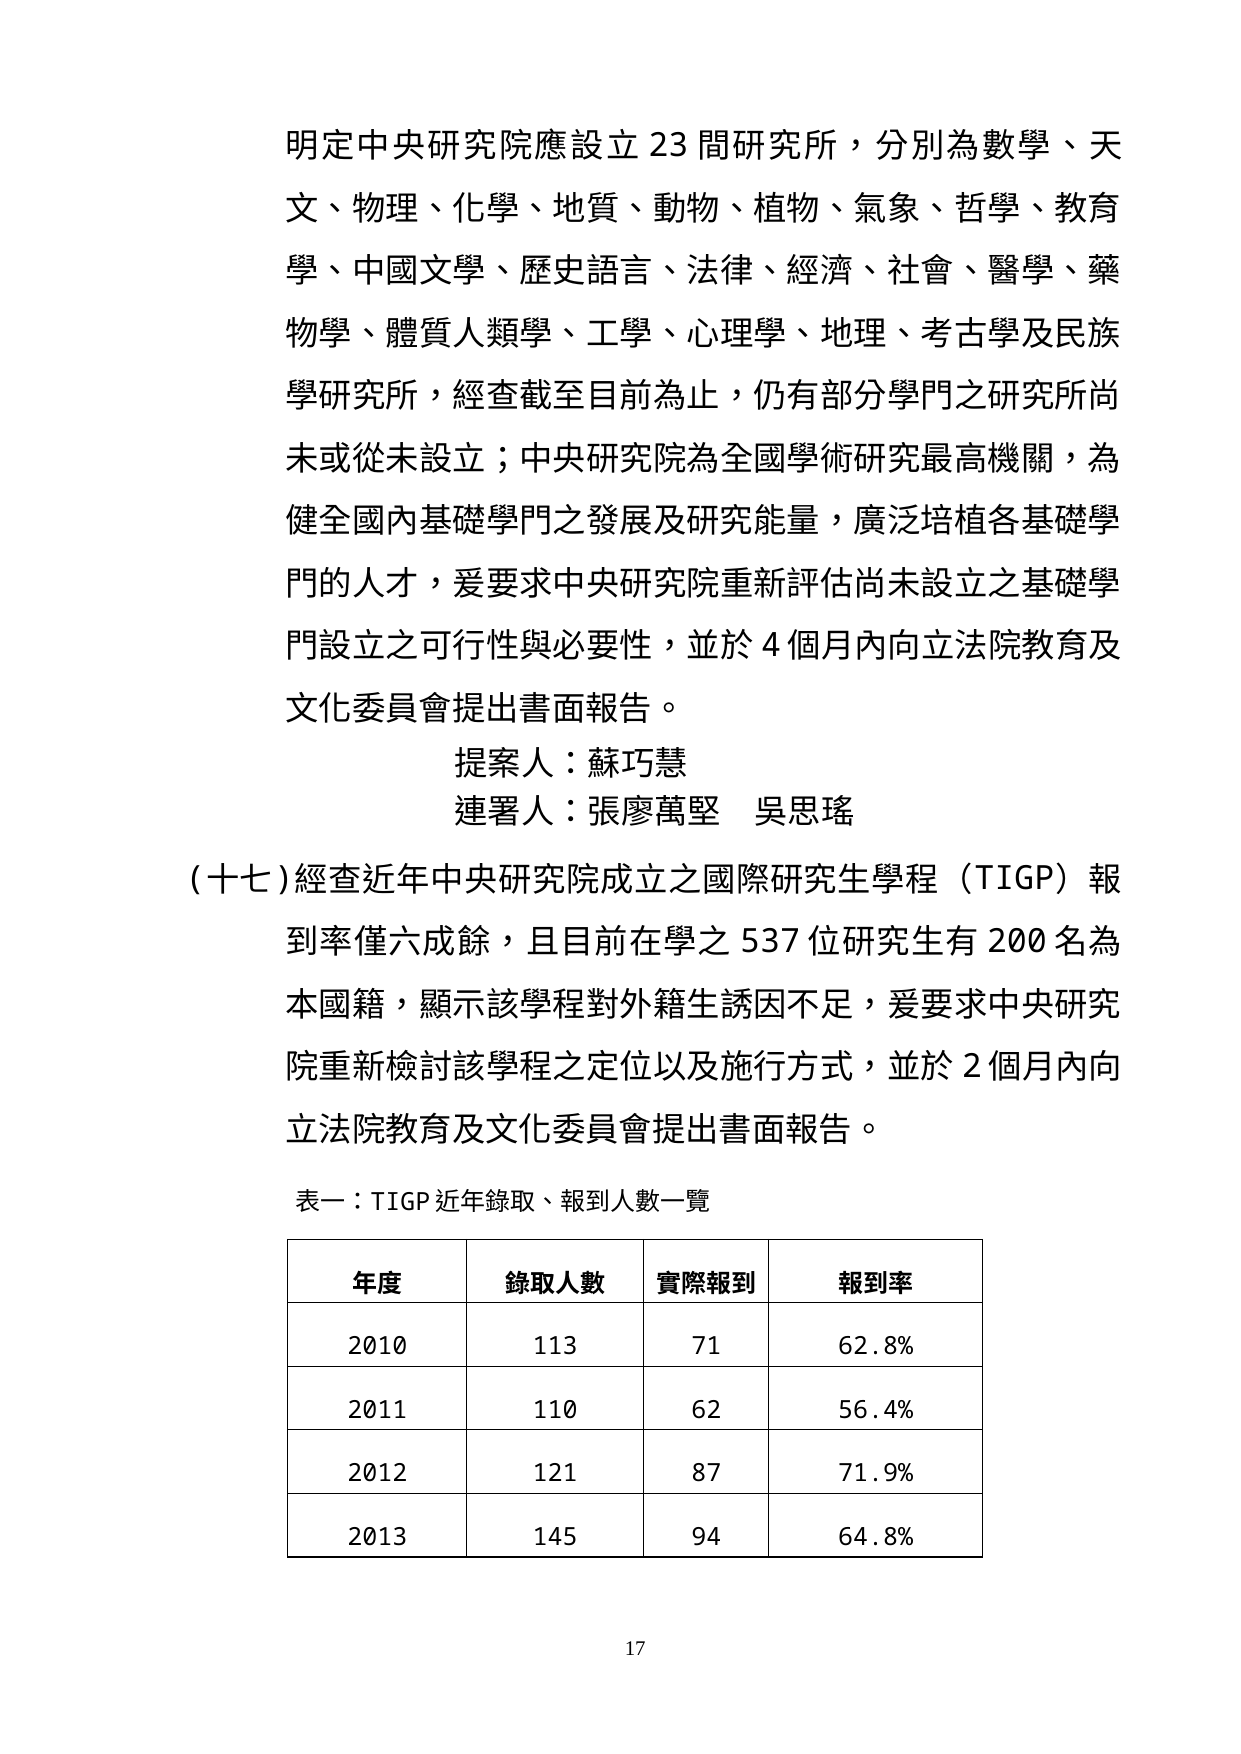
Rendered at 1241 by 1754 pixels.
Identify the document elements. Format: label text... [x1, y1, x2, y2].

table_cell 62.8% [769, 1303, 982, 1366]
table_cell 71 [644, 1303, 768, 1366]
text 連署人：張廖萬堅 吳思瑤 [148, 785, 1122, 833]
table_header 報到率 [769, 1240, 982, 1302]
table_cell 64.8% [769, 1494, 982, 1556]
text 明定中央研究院應設立23間研究所，分別為數學、天文、物理、化學、地質、動物、植物、氣象、哲學、教育學、中國文學、歷史語言、法律、經濟、社會、醫學、藥物學、體質人類學、工學、心理學、地理、考古學及民族學研究所，經查截至目前為止，仍有部分學門之研究所尚未或從未設立；中央研究院為全國學術研究最高機關，為健全國內基礎學門之發展及研究能量，廣泛培植各基礎學門的人才，爰要求中央研究院重新評估尚未設立之基礎學門設立之可行性與必要性，並於4個月內向立法院教育及文化委員會提出書面報告。 [185, 112, 1122, 737]
table_cell 113 [467, 1303, 643, 1366]
text 表一：TIGP近年錄取、報到人數一覽 [148, 1158, 1122, 1221]
table_cell 87 [644, 1430, 768, 1493]
table_cell 2010 [288, 1303, 466, 1366]
table_cell 110 [467, 1367, 643, 1429]
table_cell 62 [644, 1367, 768, 1429]
table_cell 2011 [288, 1367, 466, 1429]
table_cell 56.4% [769, 1367, 982, 1429]
table_cell 121 [467, 1430, 643, 1493]
text 提案人：蘇巧慧 [148, 737, 1122, 785]
table_cell 94 [644, 1494, 768, 1556]
table_cell 2012 [288, 1430, 466, 1493]
table_header 錄取人數 [467, 1240, 643, 1302]
text (十七)經查近年中央研究院成立之國際研究生學程（TIGP）報到率僅六成餘，且目前在學之537位研究生有200名為本國籍，顯示該學程對外籍生誘因不足，爰要求中央研究院重新檢討該學程之定位以及施行方式，並於2個月內向立法院教育及文化委員會提出書面報告。 [185, 846, 1122, 1158]
table_cell 71.9% [769, 1430, 982, 1493]
table_header 年度 [288, 1240, 466, 1302]
table_header 實際報到 [644, 1240, 768, 1302]
table_cell 145 [467, 1494, 643, 1556]
table_cell 2013 [288, 1494, 466, 1556]
